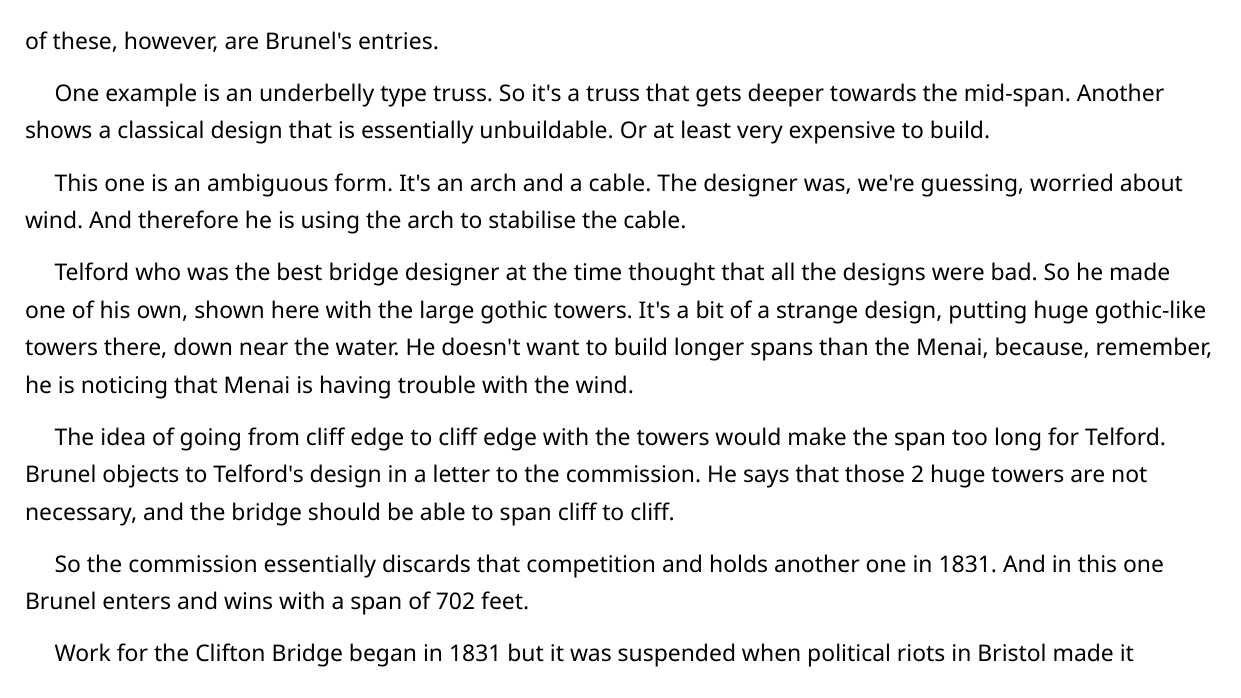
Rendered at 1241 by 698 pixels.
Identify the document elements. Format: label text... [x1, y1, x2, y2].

text The idea of going from cliff edge to cliff edge with the towers would make the span too long for Telford. Brunel objects to Telford's design in a letter to the commission. He says that those 2 huge towers are not necessary, and the bridge should be able to span cliff to cliff. [25, 421, 1215, 527]
text One example is an underbelly type truss. So it's a truss that gets deeper towards the mid-span. Another shows a classical design that is essentially unbuildable. Or at least very expensive to build. [25, 77, 1215, 146]
text Work for the Clifton Bridge began in 1831 but it was suspended when political riots in Bristol made it [25, 637, 1215, 668]
text Telford who was the best bridge designer at the time thought that all the designs were bad. So he made one of his own, shown here with the large gothic towers. It's a bit of a strange design, putting huge gothic-like towers there, down near the water. He doesn't want to build longer spans than the Menai, because, remember, he is noticing that Menai is having trouble with the wind. [25, 256, 1215, 400]
text of these, however, are Brunel's entries. [25, 25, 1215, 56]
text This one is an ambiguous form. It's an arch and a cable. The designer was, we're guessing, worried about wind. And therefore he is using the arch to stabilise the cable. [25, 166, 1215, 235]
text So the commission essentially discards that competition and holds another one in 1831. And in this one Brunel enters and wins with a span of 702 feet. [25, 548, 1215, 616]
